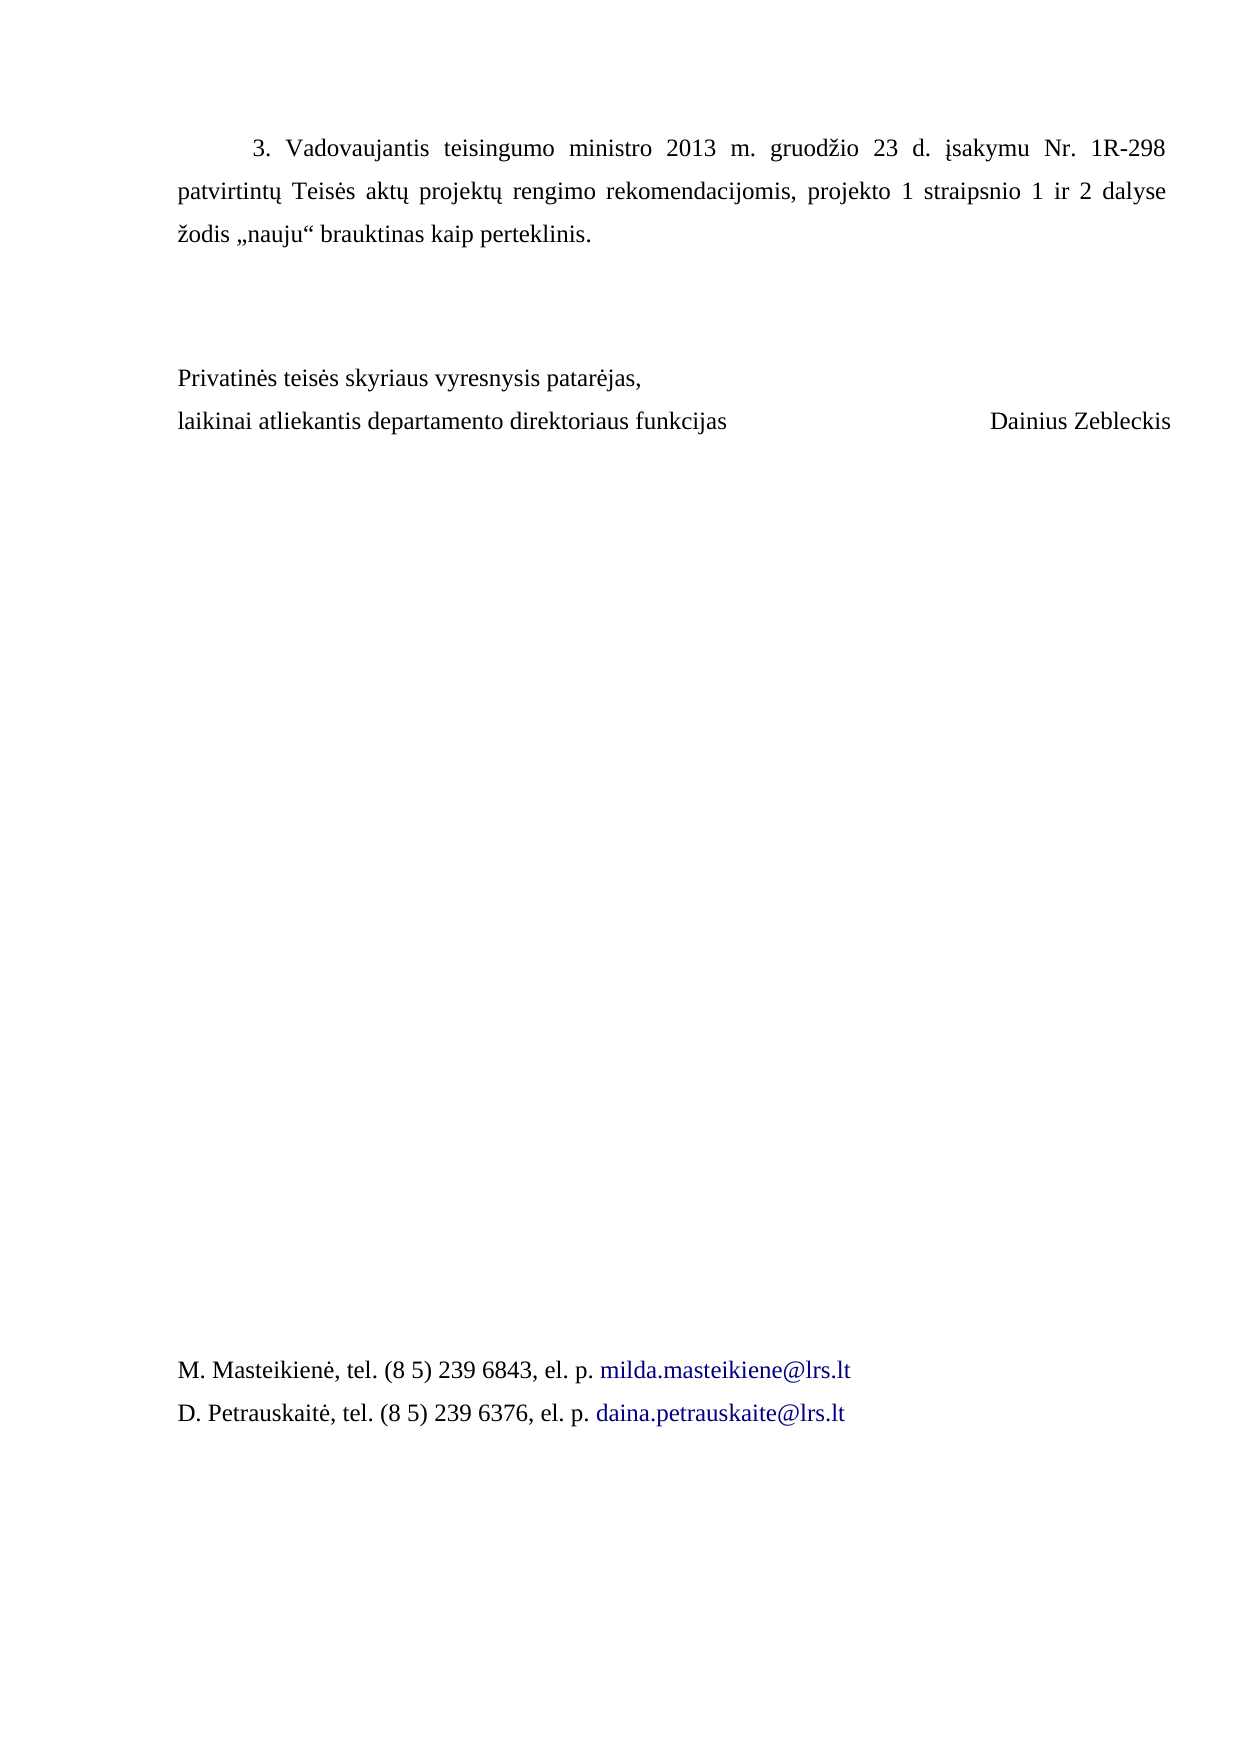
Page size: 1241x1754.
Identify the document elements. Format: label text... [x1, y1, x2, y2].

text M. Masteikienė, tel. (8 5) 239 6843, el. p. milda.masteikiene@lrs.lt [177, 1355, 1181, 1383]
text laikinai atliekantis departamento direktoriaus funkcijas Dainius Zebleckis [177, 406, 1181, 435]
text D. Petrauskaitė, tel. (8 5) 239 6376, el. p. daina.petrauskaite@lrs.lt [177, 1398, 1181, 1427]
text Privatinės teisės skyriaus vyresnysis patarėjas, [177, 363, 1181, 392]
text 3. Vadovaujantis teisingumo ministro 2013 m. gruodžio 23 d. įsakymu Nr. 1R-298 patvirtintų Teisės aktų projektų rengimo rekomendacijomis, projekto 1 straipsnio 1 ir 2 dalyse žodis „nauju“ brauktinas kaip perteklinis. [177, 133, 1167, 248]
